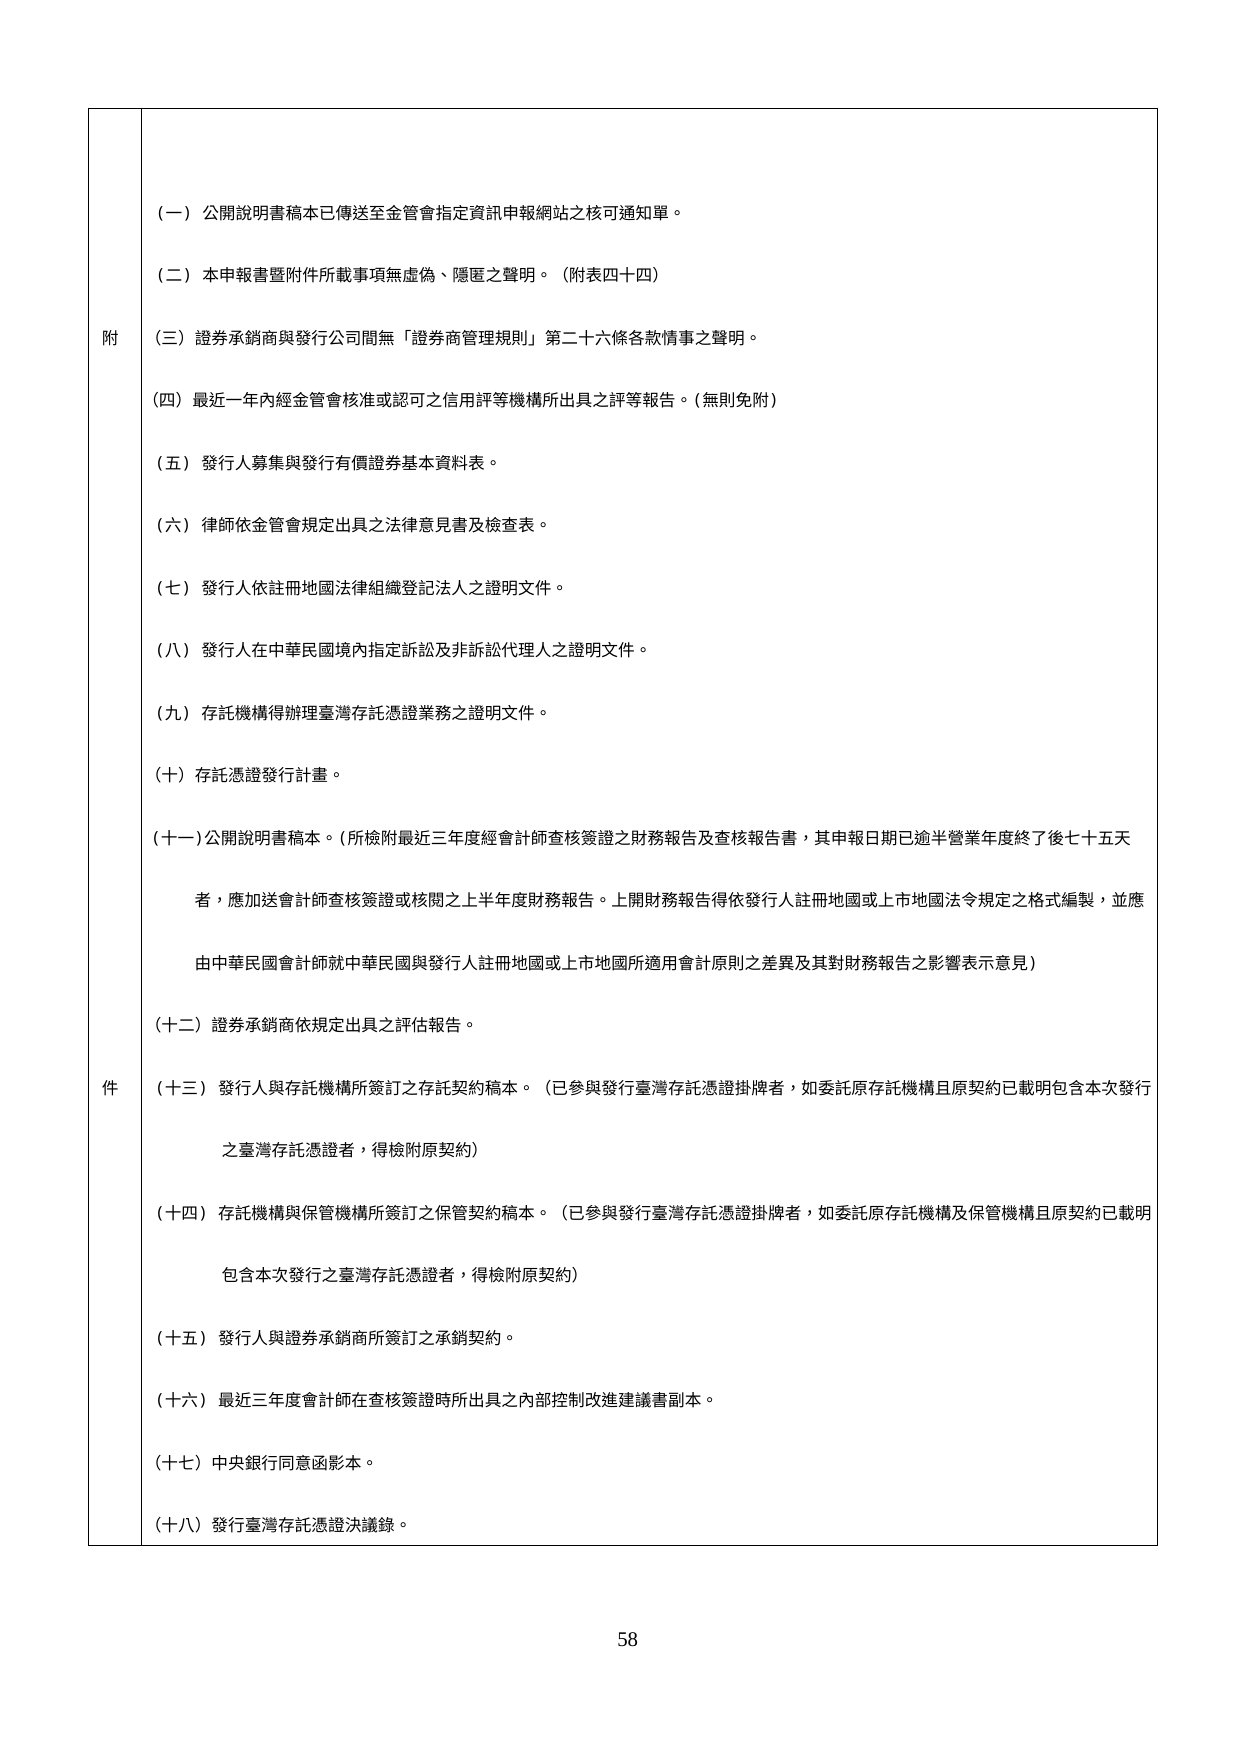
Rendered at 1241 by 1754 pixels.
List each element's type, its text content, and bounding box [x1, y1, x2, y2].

table_cell (一) 公開說明書稿本已傳送至金管會指定資訊申報網站之核可通知單。 (二) 本申報書暨附件所載事項無虛偽、隱匿之聲明。（附表四十四） （三）證券承銷商與發行公司間無「證券商管理規則」第二十六條各款情事之聲明。 （四）最近一年內經金管會核准或認可之信用評等機構所出具之評等報告。(無則免附) (五) 發行人募集與發行有價證券基本資料表。 (六) 律師依金管會規定出具之法律意見書及檢查表。 (七) 發行人依註冊地國法律組織登記法人之證明文件。 (八) 發行人在中華民國境內指定訴訟及非訴訟代理人之證明文件。 (九) 存託機構得辦理臺灣存託憑證業務之證明文件。 （十）存託憑證發行計畫。 (十一)公開說明書稿本。(所檢附最近三年度經會計師查核簽證之財務報告及查核報告書，其申報日期已逾半營業年度終了後七十五天者，應加送會計師查核簽證或核閱之上半年度財務報告。上開財務報告得依發行人註冊地國或上市地國法令規定之格式編製，並應由中華民國會計師就中華民國與發行人註冊地國或上市地國所適用會計原則之差異及其對財務報告之影響表示意見) （十二）證券承銷商依規定出具之評估報告。 (十三) 發行人與存託機構所簽訂之存託契約稿本。（已參與發行臺灣存託憑證掛牌者，如委託原存託機構且原契約已載明包含本次發行之臺灣存託憑證者，得檢附原契約） (十四) 存託機構與保管機構所簽訂之保管契約稿本。（已參與發行臺灣存託憑證掛牌者，如委託原存託機構及保管機構且原契約已載明包含本次發行之臺灣存託憑證者，得檢附原契約） (十五) 發行人與證券承銷商所簽訂之承銷契約。 (十六) 最近三年度會計師在查核簽證時所出具之內部控制改進建議書副本。 （十七）中央銀行同意函影本。 （十八）發行臺灣存託憑證決議錄。 [142, 109, 1157, 1545]
table_cell 附 件 [89, 109, 141, 1545]
